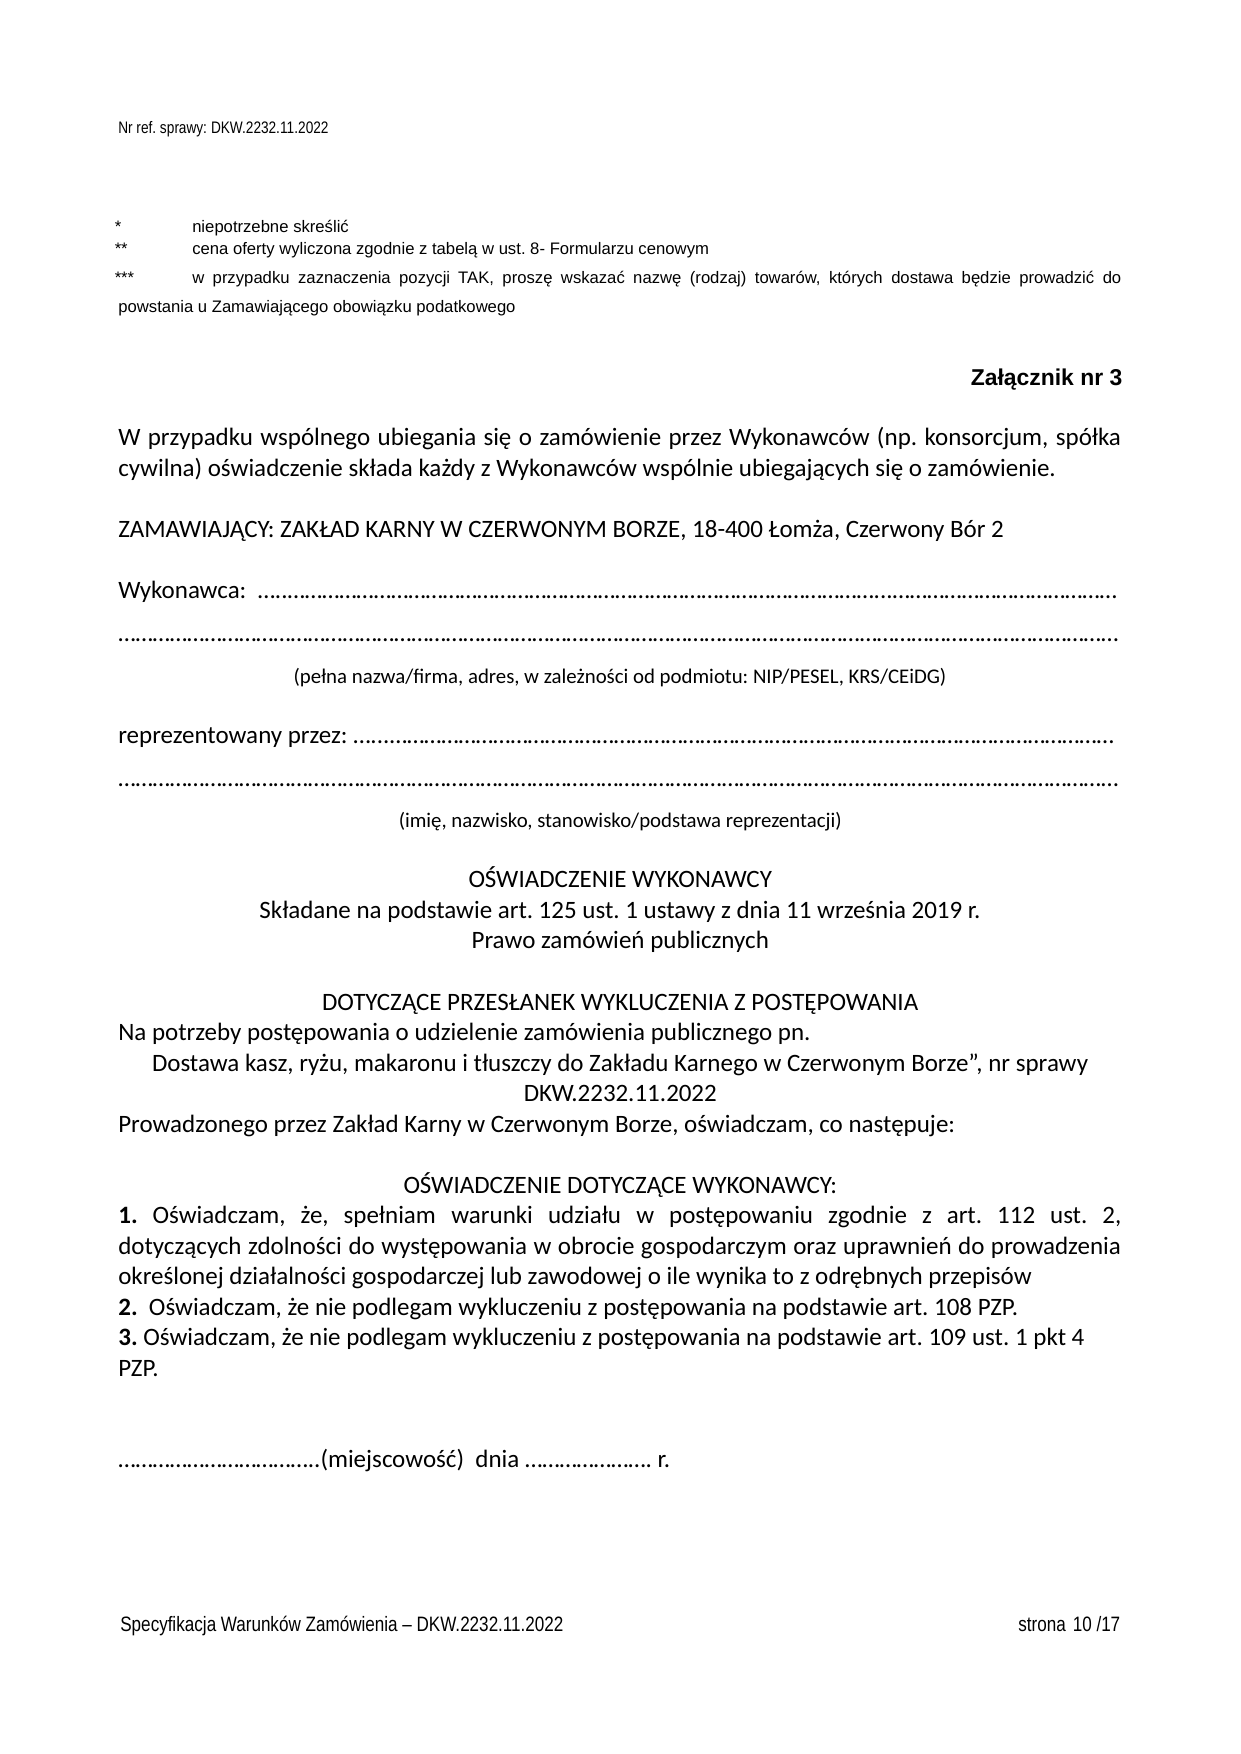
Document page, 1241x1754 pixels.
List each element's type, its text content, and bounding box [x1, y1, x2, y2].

text DOTYCZĄCE PRZESŁANEK WYKLUCZENIA Z POSTĘPOWANIA [118, 986, 1122, 1016]
text Składane na podstawie art. 125 ust. 1 ustawy z dnia 11 września 2019 r. [118, 894, 1122, 924]
text (pełna nazwa/firma, adres, w zależności od podmiotu: NIP/PESEL, KRS/CEiDG) [118, 663, 1122, 688]
text ………………………………………………………………………………………………………………………………………………………… [118, 762, 1122, 792]
text (imię, nazwisko, stanowisko/podstawa reprezentacji) [118, 808, 1122, 833]
text ………………………………………………………………………………………………………………………………………………………… [118, 617, 1122, 648]
text reprezentowany przez: …...……………………………………………………………………………………………………………… [118, 719, 1122, 749]
text Załącznik nr 3 [118, 357, 1122, 393]
text ……………………………..(miejscowość) dnia …………………. r. [118, 1443, 1122, 1474]
text Prowadzonego przez Zakład Karny w Czerwonym Borze, oświadczam, co następuje: [118, 1108, 1122, 1138]
text OŚWIADCZENIE DOTYCZĄCE WYKONAWCY: [118, 1169, 1122, 1199]
text *** w przypadku zaznaczenia pozycji TAK, proszę wskazać nazwę (rodzaj) towarów, których dostawa będzie prowadzić do powstania u Zamawiającego obowiązku podatkowego [114, 268, 1122, 316]
text ZAMAWIAJĄCY: ZAKŁAD KARNY W CZERWONYM BORZE, 18-400 Łomża, Czerwony Bór 2 [118, 513, 1122, 544]
text Wykonawca: …..…………………………………………………………………………………………...………………………………… [118, 574, 1122, 605]
text Na potrzeby postępowania o udzielenie zamówienia publicznego pn. [118, 1016, 1122, 1047]
text Prawo zamówień publicznych [118, 924, 1122, 955]
text 2. Oświadczam, że nie podlegam wykluczeniu z postępowania na podstawie art. 108 PZP. [118, 1291, 1122, 1321]
text OŚWIADCZENIE WYKONAWCY [118, 863, 1122, 894]
text 3. Oświadczam, że nie podlegam wykluczeniu z postępowania na podstawie art. 109 ust. 1 pkt 4 PZP. [118, 1321, 1122, 1382]
text ** cena oferty wyliczona zgodnie z tabelą w ust. 8- Formularzu cenowym [114, 239, 1122, 258]
text W przypadku wspólnego ubiegania się o zamówienie przez Wykonawców (np. konsorcjum, spółka cywilna) oświadczenie składa każdy z Wykonawców wspólnie ubiegających się o zamówienie. [118, 422, 1122, 483]
text Dostawa kasz, ryżu, makaronu i tłuszczy do Zakładu Karnego w Czerwonym Borze”, nr sprawy DKW.2232.11.2022 [118, 1047, 1122, 1108]
text * niepotrzebne skreślić [114, 209, 1122, 239]
text 1. Oświadczam, że, spełniam warunki udziału w postępowaniu zgodnie z art. 112 ust. 2, dotyczących zdolności do występowania w obrocie gospodarczym oraz uprawnień do prowadzenia określonej działalności gospodarczej lub zawodowej o ile wynika to z odrębnych przepisów [118, 1199, 1122, 1291]
